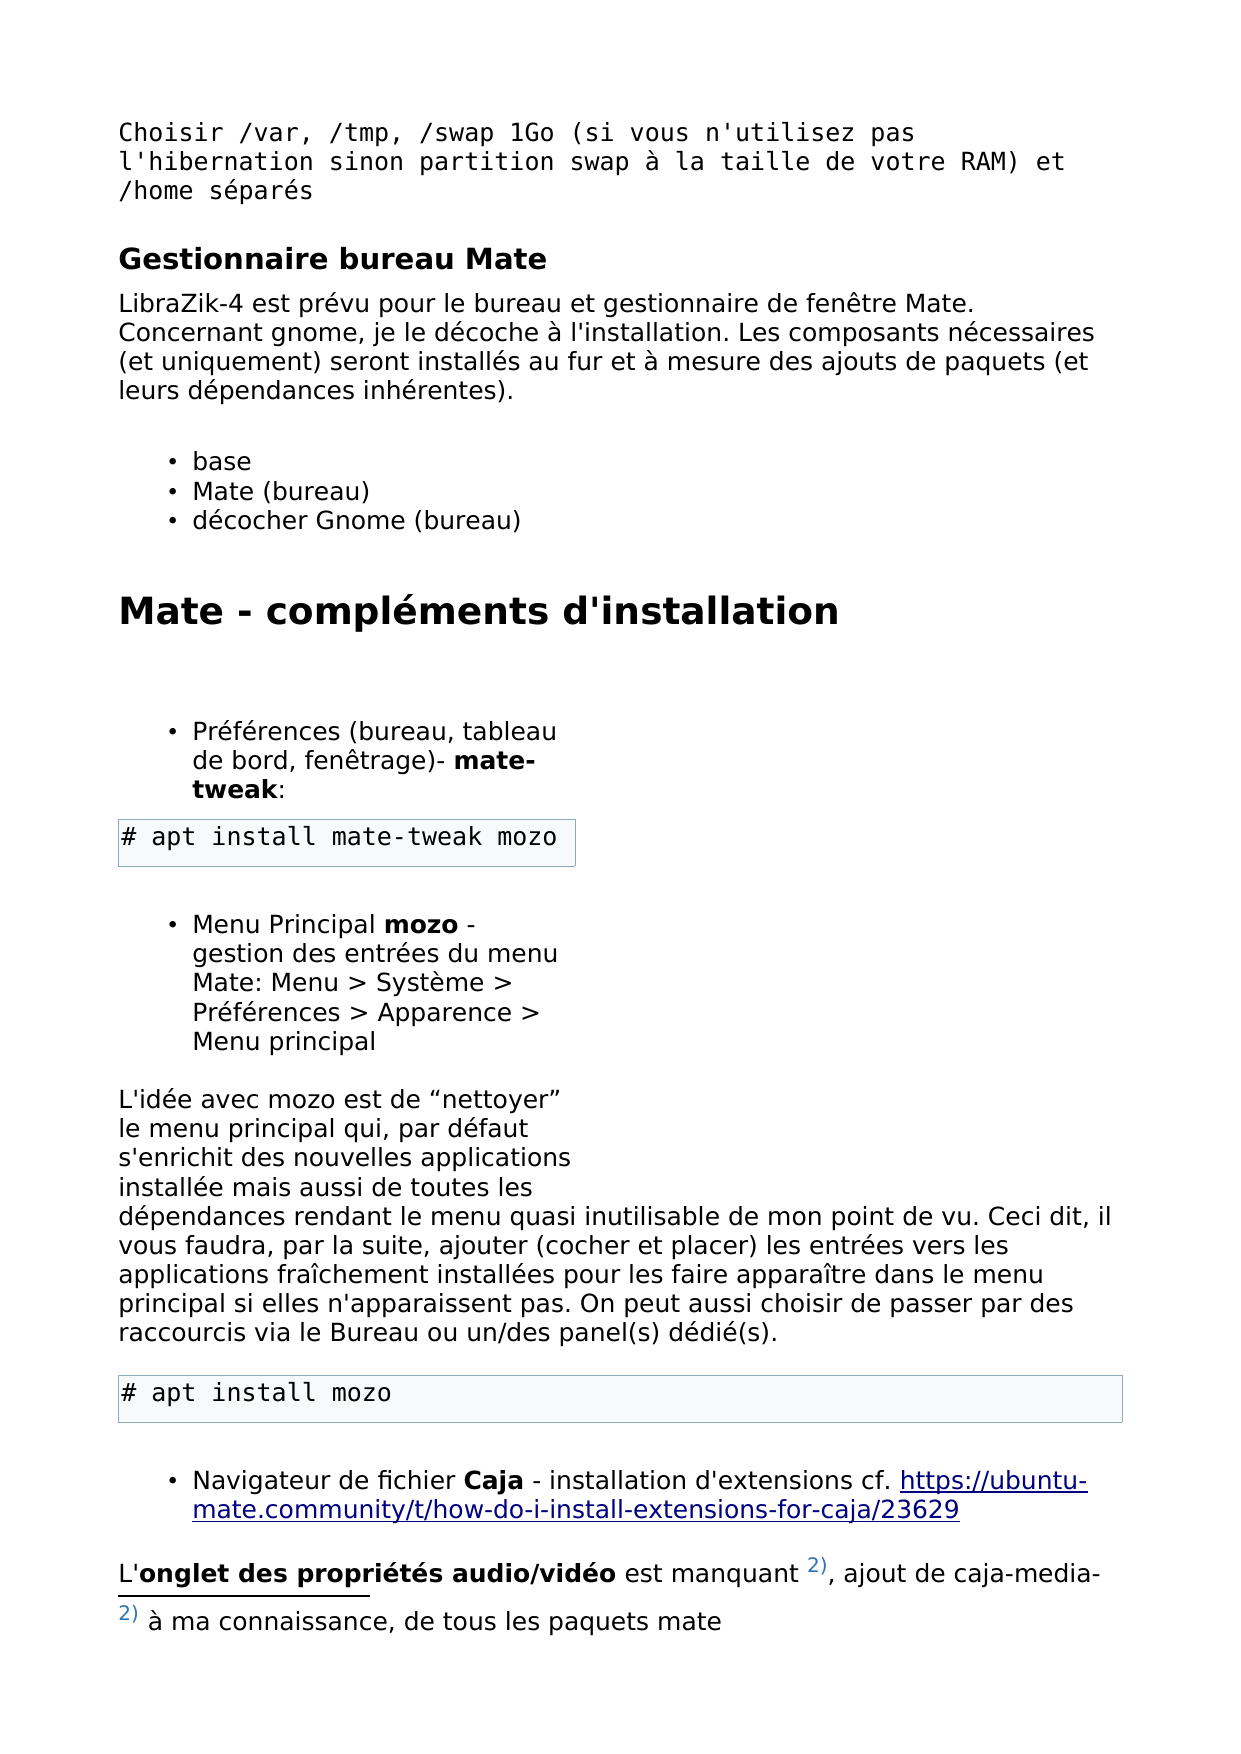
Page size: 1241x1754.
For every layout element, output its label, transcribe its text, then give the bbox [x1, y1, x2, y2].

subtitle Mate - compléments d'installation [118, 589, 1122, 633]
text L'onglet des propriétés audio/vidéo est manquant , ajout de caja-media- [118, 1554, 1122, 1588]
text Choisir /var, /tmp, /swap 1Go (si vous n'utilisez pas l'hibernation sinon partition swap à la taille de votre RAM) et /home séparés [118, 118, 1122, 206]
list Mate (bureau) [177, 477, 1122, 506]
text LibraZik-4 est prévu pour le bureau et gestionnaire de fenêtre Mate. Concernant gnome, je le décoche à l'installation. Les composants nécessaires (et uniquement) seront installés au fur et à mesure des ajouts de paquets (et leurs dépendances inhérentes). [118, 289, 1122, 406]
table_header # apt install mate-tweak mozo [119, 820, 575, 866]
text L'idée avec mozo est de “nettoyer” le menu principal qui, par défaut s'enrichit des nouvelles applications installée mais aussi de toutes les dépendances rendant le menu quasi inutilisable de mon point de vu. Ceci dit, il vous faudra, par la suite, ajouter (cocher et placer) les entrées vers les applications fraîchement installées pour les faire apparaître dans le menu principal si elles n'apparaissent pas. On peut aussi choisir de passer par des raccourcis via le Bureau ou un/des panel(s) dédié(s). [118, 1085, 1122, 1348]
text à ma connaissance, de tous les paquets mate [118, 1602, 1122, 1636]
subtitle Gestionnaire bureau Mate [118, 242, 1122, 276]
table_header # apt install mozo [119, 1376, 1122, 1422]
list Préférences (bureau, tableau de bord, fenêtrage)- mate-tweak: [177, 717, 1122, 804]
list Menu Principal mozo - gestion des entrées du menu Mate: Menu > Système > Préférences > Apparence > Menu principal [177, 910, 1122, 1085]
list Navigateur de fichier Caja - installation d'extensions cf. https://ubuntu-mate.community/t/how-do-i-install-extensions-for-caja/23629 [177, 1466, 1122, 1554]
list décocher Gnome (bureau) [177, 506, 1122, 535]
list base [177, 447, 1122, 477]
